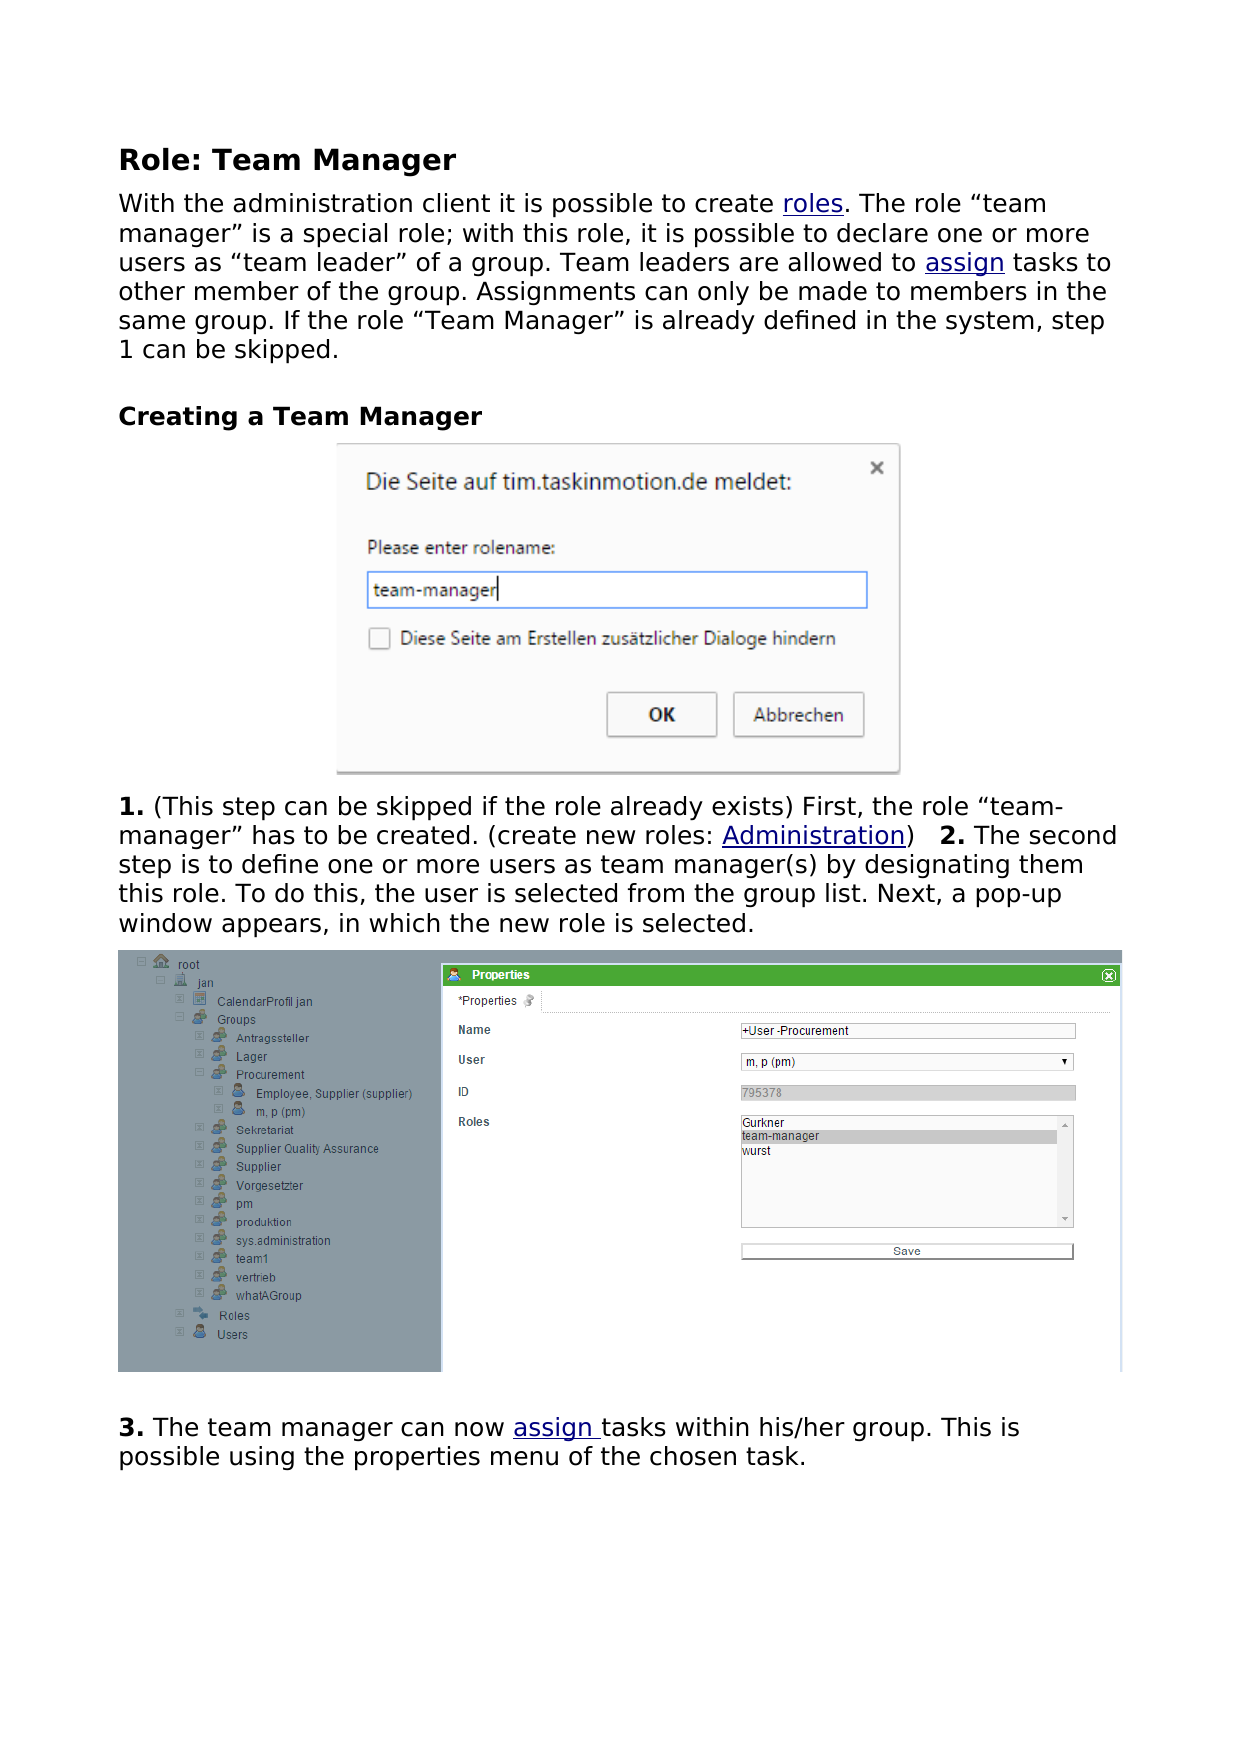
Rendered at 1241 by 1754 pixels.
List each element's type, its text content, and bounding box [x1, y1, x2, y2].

text With the administration client it is possible to create roles. The role “team manager” is a special role; with this role, it is possible to declare one or more users as “team leader” of a group. Team leaders are allowed to assign tasks to other member of the group. Assignments can only be made to members in the same group. If the role “Team Manager” is already defined in the system, step 1 can be skipped. [118, 189, 1122, 364]
subtitle Creating a Team Manager [118, 402, 1122, 431]
text 1. (This step can be skipped if the role already exists) First, the role “team-manager” has to be created. (create new roles: Administration) 2. The second step is to define one or more users as team manager(s) by designating them this role. To do this, the user is selected from the group list. Next, a pop-up window appears, in which the new role is selected. [118, 444, 1122, 938]
picture [118, 950, 1123, 1372]
picture [336, 443, 904, 793]
subtitle Role: Team Manager [118, 143, 1122, 177]
text 3. The team manager can now assign tasks within his/her group. This is possible using the properties menu of the chosen task. [118, 1413, 1122, 1471]
